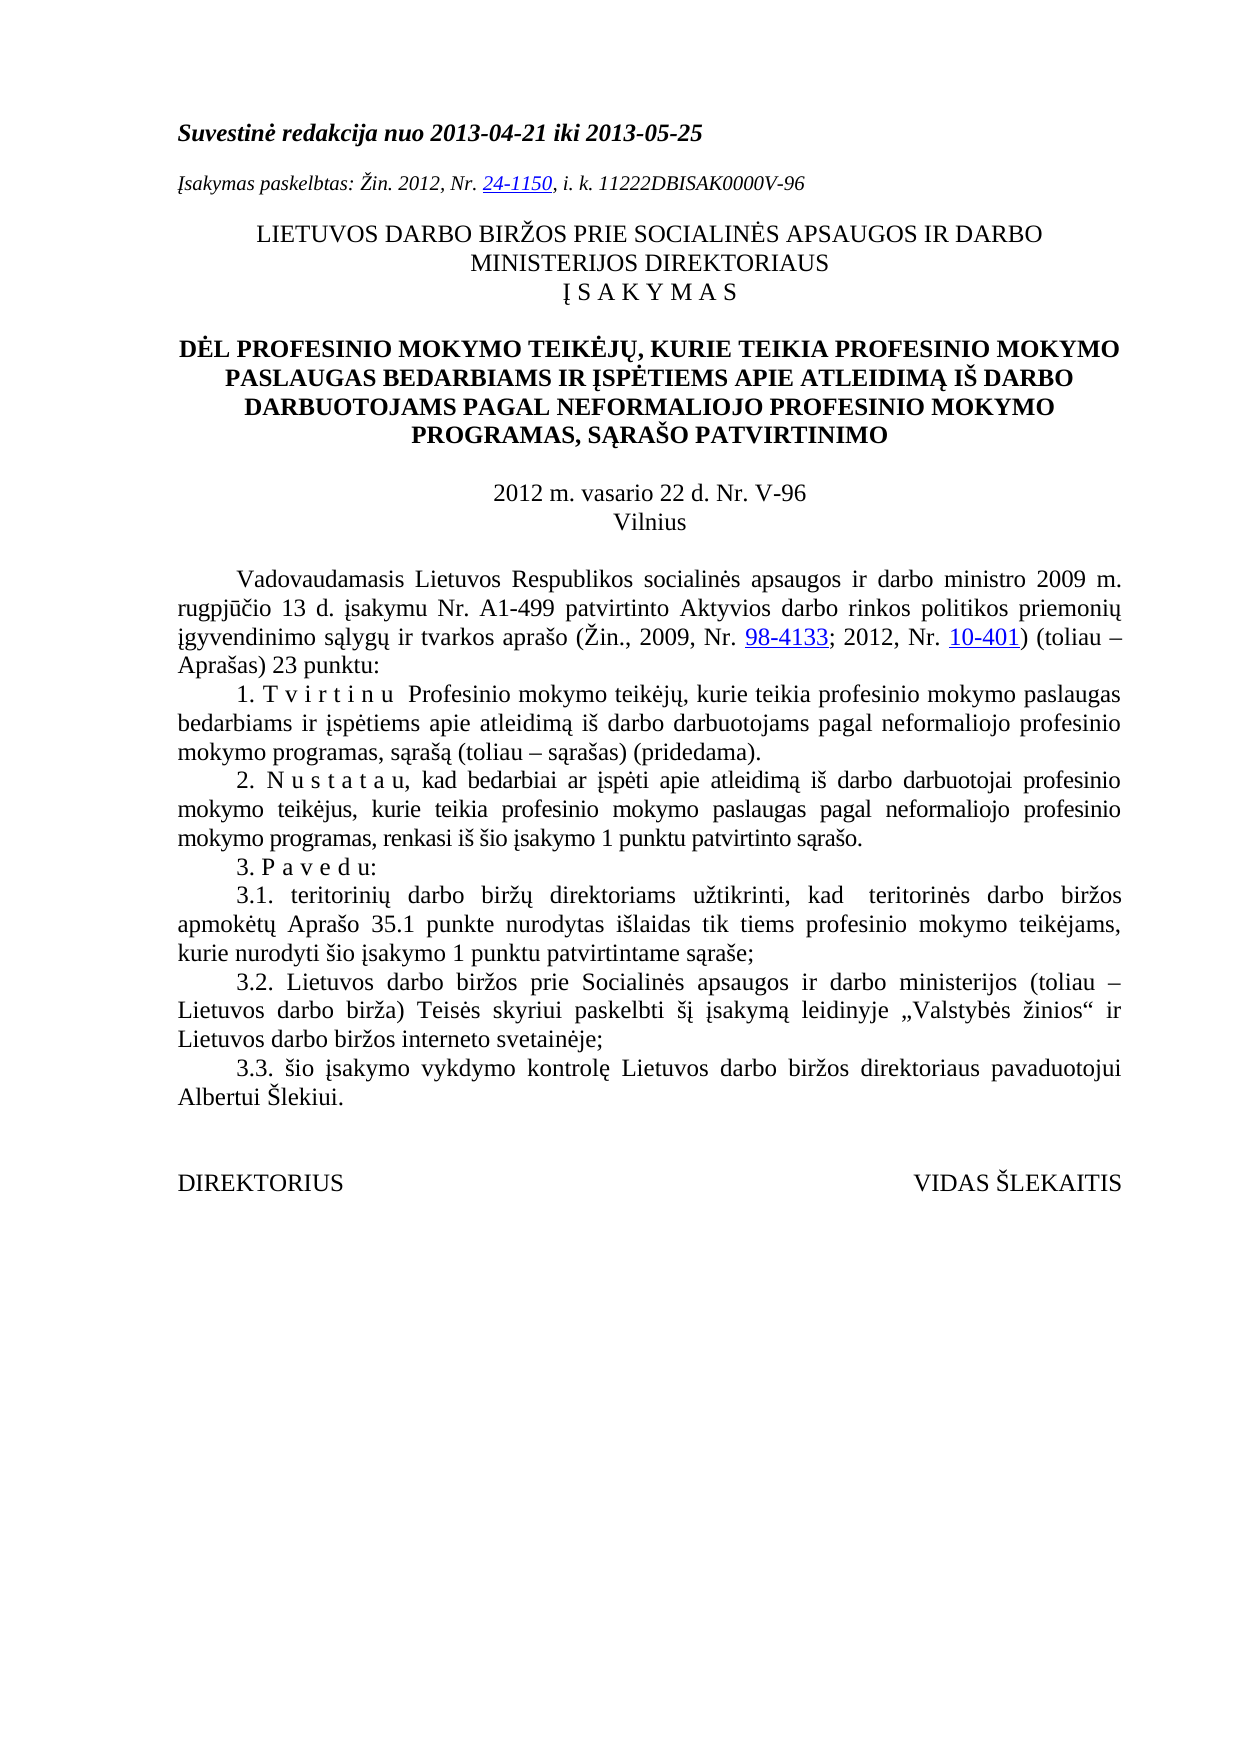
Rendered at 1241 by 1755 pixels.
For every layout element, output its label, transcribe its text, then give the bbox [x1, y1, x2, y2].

text Įsakymas paskelbtas: Žin. 2012, Nr. 24-1150, i. k. 11222DBISAK0000V-96 [177, 171, 1122, 195]
text LIETUVOS DARBO BIRŽOS prie socialinės apsaugos ir darbo ministerijos DIREKTORIAUS [177, 219, 1122, 277]
text Į S A K Y M A S [177, 277, 1122, 305]
text 3.3. šio įsakymo vykdymo kontrolę Lietuvos darbo biržos direktoriaus pavaduotojui Albertui Šlekiui. [177, 1053, 1122, 1110]
text 3. Pavedu: [177, 852, 1122, 880]
text 2. Nustatau, kad bedarbiai ar įspėti apie atleidimą iš darbo darbuotojai profesinio mokymo teikėjus, kurie teikia profesinio mokymo paslaugas pagal neformaliojo profesinio mokymo programas, renkasi iš šio įsakymo 1 punktu patvirtinto sąrašo. [177, 765, 1122, 852]
text 2012 m. vasario 22 d. Nr. V-96 [177, 478, 1122, 507]
text 3.2. Lietuvos darbo biržos prie Socialinės apsaugos ir darbo ministerijos (toliau – Lietuvos darbo birža) Teisės skyriui paskelbti šį įsakymą leidinyje „Valstybės žinios“ ir Lietuvos darbo biržos interneto svetainėje; [177, 967, 1122, 1053]
text Suvestinė redakcija nuo 2013-04-21 iki 2013-05-25 [177, 118, 1122, 147]
text Vadovaudamasis Lietuvos Respublikos socialinės apsaugos ir darbo ministro 2009 m. rugpjūčio 13 d. įsakymu Nr. A1-499 patvirtinto Aktyvios darbo rinkos politikos priemonių įgyvendinimo sąlygų ir tvarkos aprašo (Žin., 2009, Nr. 98-4133; 2012, Nr. 10-401) (toliau – Aprašas) 23 punktu: [177, 564, 1122, 679]
text 3.1. teritorinių darbo biržų direktoriams užtikrinti, kad teritorinės darbo biržos apmokėtų Aprašo 35.1 punkte nurodytas išlaidas tik tiems profesinio mokymo teikėjams, kurie nurodyti šio įsakymo 1 punktu patvirtintame sąraše; [177, 880, 1122, 967]
text DĖL Profesinio mokymo teikėjų, kurie teikia profesinio mokymo paslaugas bedarbiams ir įspėtiems apie atleidimą iš darbo darbuotojams pagal Neformaliojo profesinio mokymo programas, sąrašo patvirtinimo [177, 334, 1122, 449]
text Direktorius Vidas Šlekaitis [177, 1168, 1122, 1197]
text Vilnius [177, 507, 1122, 535]
text 1. Tvirtinu Profesinio mokymo teikėjų, kurie teikia profesinio mokymo paslaugas bedarbiams ir įspėtiems apie atleidimą iš darbo darbuotojams pagal neformaliojo profesinio mokymo programas, sąrašą (toliau – sąrašas) (pridedama). [177, 679, 1122, 765]
